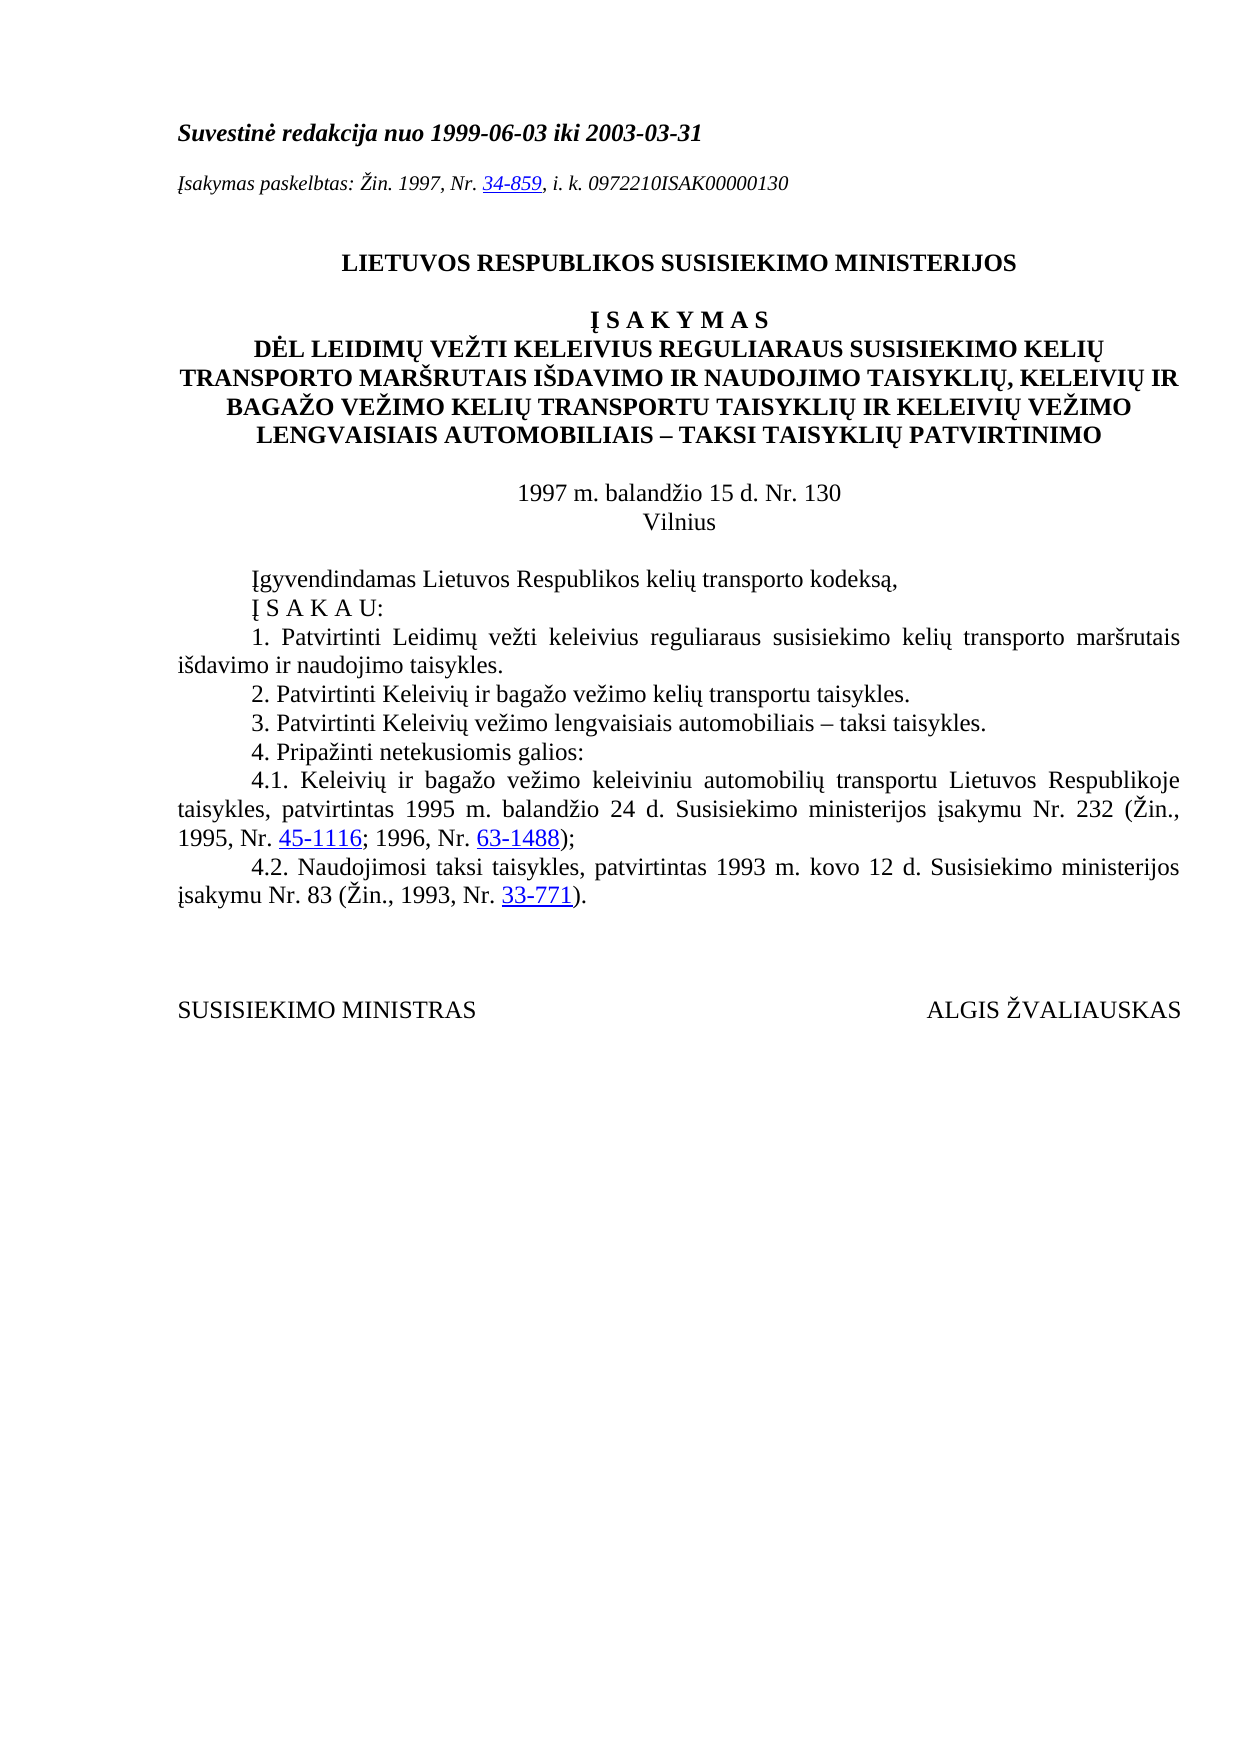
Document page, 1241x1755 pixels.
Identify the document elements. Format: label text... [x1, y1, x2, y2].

text SUSISIEKIMO MINISTRAS ALGIS ŽVALIAUSKAS [177, 995, 1181, 1024]
text 4.2. Naudojimosi taksi taisykles, patvirtintas 1993 m. kovo 12 d. Susisiekimo ministerijos įsakymu Nr. 83 (Žin., 1993, Nr. 33-771). [177, 852, 1181, 909]
text ĮSAKAU: [177, 593, 1181, 622]
text Į S A K Y M A S [177, 305, 1181, 334]
text LIETUVOS RESPUBLIKOS SUSISIEKIMO MINISTERIJOS [177, 248, 1181, 277]
text 1. Patvirtinti Leidimų vežti keleivius reguliaraus susisiekimo kelių transporto maršrutais išdavimo ir naudojimo taisykles. [177, 622, 1181, 679]
text 1997 m. balandžio 15 d. Nr. 130 [177, 478, 1181, 507]
text Suvestinė redakcija nuo 1999-06-03 iki 2003-03-31 [177, 118, 1181, 147]
text 4. Pripažinti netekusiomis galios: [177, 737, 1181, 765]
text DĖL LEIDIMŲ VEŽTI KELEIVIUS REGULIARAUS SUSISIEKIMO KELIŲ TRANSPORTO MARŠRUTAIS IŠDAVIMO IR NAUDOJIMO TAISYKLIŲ, KELEIVIŲ IR BAGAŽO VEŽIMO KELIŲ TRANSPORTU TAISYKLIŲ IR KELEIVIŲ VEŽIMO LENGVAISIAIS AUTOMOBILIAIS – TAKSI TAISYKLIŲ PATVIRTINIMO [177, 334, 1181, 449]
text 4.1. Keleivių ir bagažo vežimo keleiviniu automobilių transportu Lietuvos Respublikoje taisykles, patvirtintas 1995 m. balandžio 24 d. Susisiekimo ministerijos įsakymu Nr. 232 (Žin., 1995, Nr. 45-1116; 1996, Nr. 63-1488); [177, 765, 1181, 852]
text Įgyvendindamas Lietuvos Respublikos kelių transporto kodeksą, [177, 564, 1181, 593]
text 3. Patvirtinti Keleivių vežimo lengvaisiais automobiliais – taksi taisykles. [177, 708, 1181, 737]
text Įsakymas paskelbtas: Žin. 1997, Nr. 34-859, i. k. 0972210ISAK00000130 [177, 171, 1181, 195]
text 2. Patvirtinti Keleivių ir bagažo vežimo kelių transportu taisykles. [177, 679, 1181, 708]
text Vilnius [177, 507, 1181, 535]
